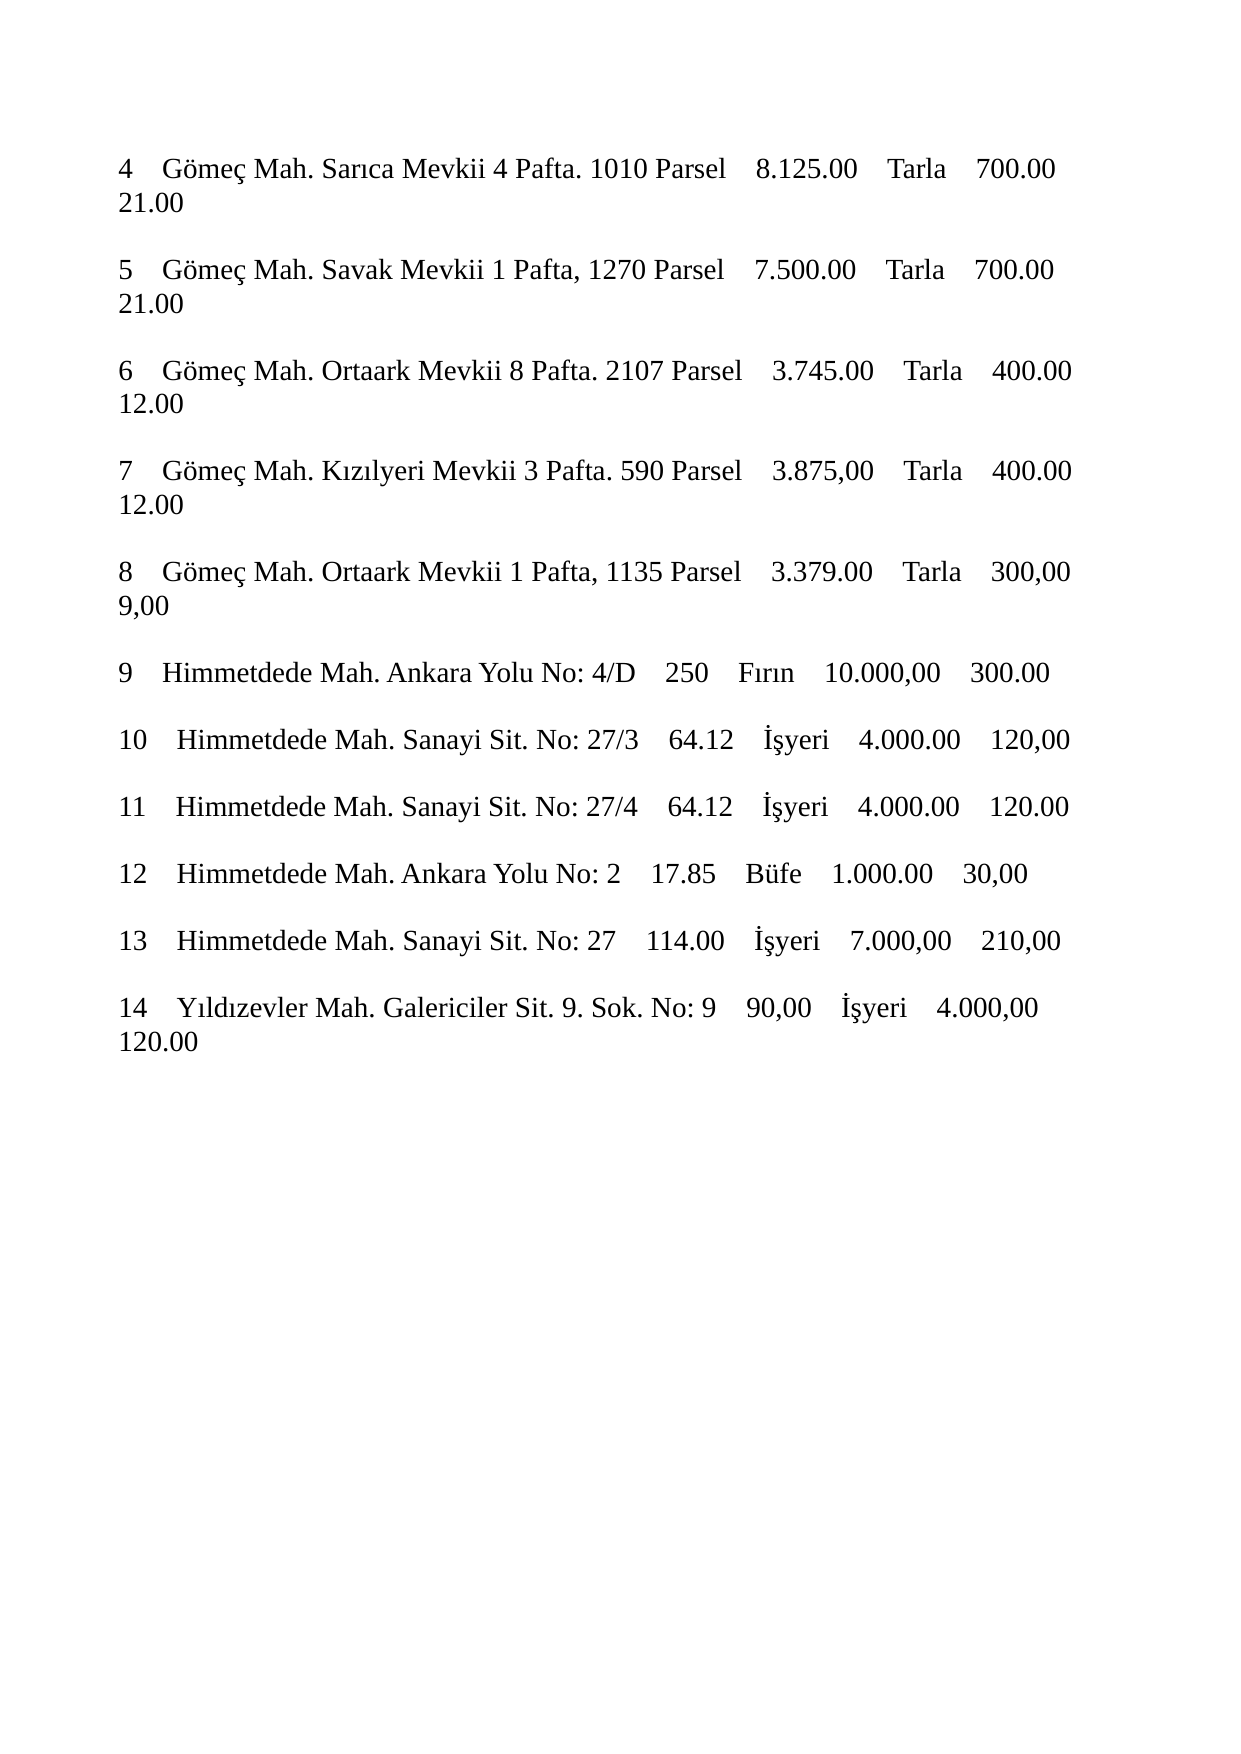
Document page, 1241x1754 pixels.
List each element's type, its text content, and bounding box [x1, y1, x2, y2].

text 5 Gömeç Mah. Savak Mevkii 1 Pafta, 1270 Parsel 7.500.00 Tarla 700.00 21.00 [118, 252, 1122, 319]
text 6 Gömeç Mah. Ortaark Mevkii 8 Pafta. 2107 Parsel 3.745.00 Tarla 400.00 12.00 [118, 353, 1122, 420]
text 8 Gömeç Mah. Ortaark Mevkii 1 Pafta, 1135 Parsel 3.379.00 Tarla 300,00 9,00 [118, 554, 1122, 621]
text 4 Gömeç Mah. Sarıca Mevkii 4 Pafta. 1010 Parsel 8.125.00 Tarla 700.00 21.00 [118, 152, 1122, 219]
text 9 Himmetdede Mah. Ankara Yolu No: 4/D 250 Fırın 10.000,00 300.00 [118, 655, 1122, 688]
text 12 Himmetdede Mah. Ankara Yolu No: 2 17.85 Büfe 1.000.00 30,00 [118, 856, 1122, 889]
text 11 Himmetdede Mah. Sanayi Sit. No: 27/4 64.12 İşyeri 4.000.00 120.00 [118, 789, 1122, 822]
text 13 Himmetdede Mah. Sanayi Sit. No: 27 114.00 İşyeri 7.000,00 210,00 [118, 923, 1122, 957]
text 7 Gömeç Mah. Kızılyeri Mevkii 3 Pafta. 590 Parsel 3.875,00 Tarla 400.00 12.00 [118, 453, 1122, 521]
text 10 Himmetdede Mah. Sanayi Sit. No: 27/3 64.12 İşyeri 4.000.00 120,00 [118, 722, 1122, 755]
text 14 Yıldızevler Mah. Galericiler Sit. 9. Sok. No: 9 90,00 İşyeri 4.000,00 120.00 [118, 990, 1122, 1057]
